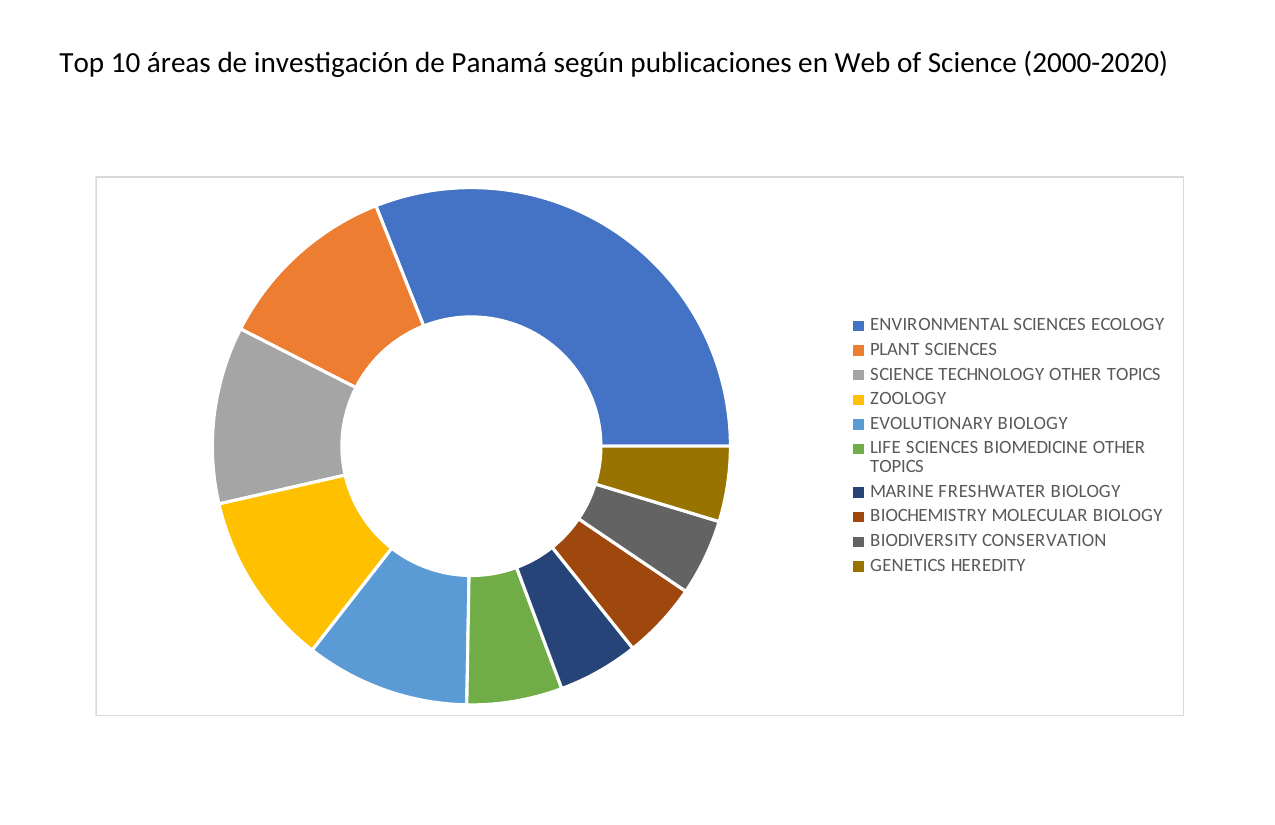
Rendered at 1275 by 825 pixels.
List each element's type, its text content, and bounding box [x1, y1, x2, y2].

text Top 10 áreas de investigación de Panamá según publicaciones en Web of Science (2000-2020) [59, 44, 1216, 80]
